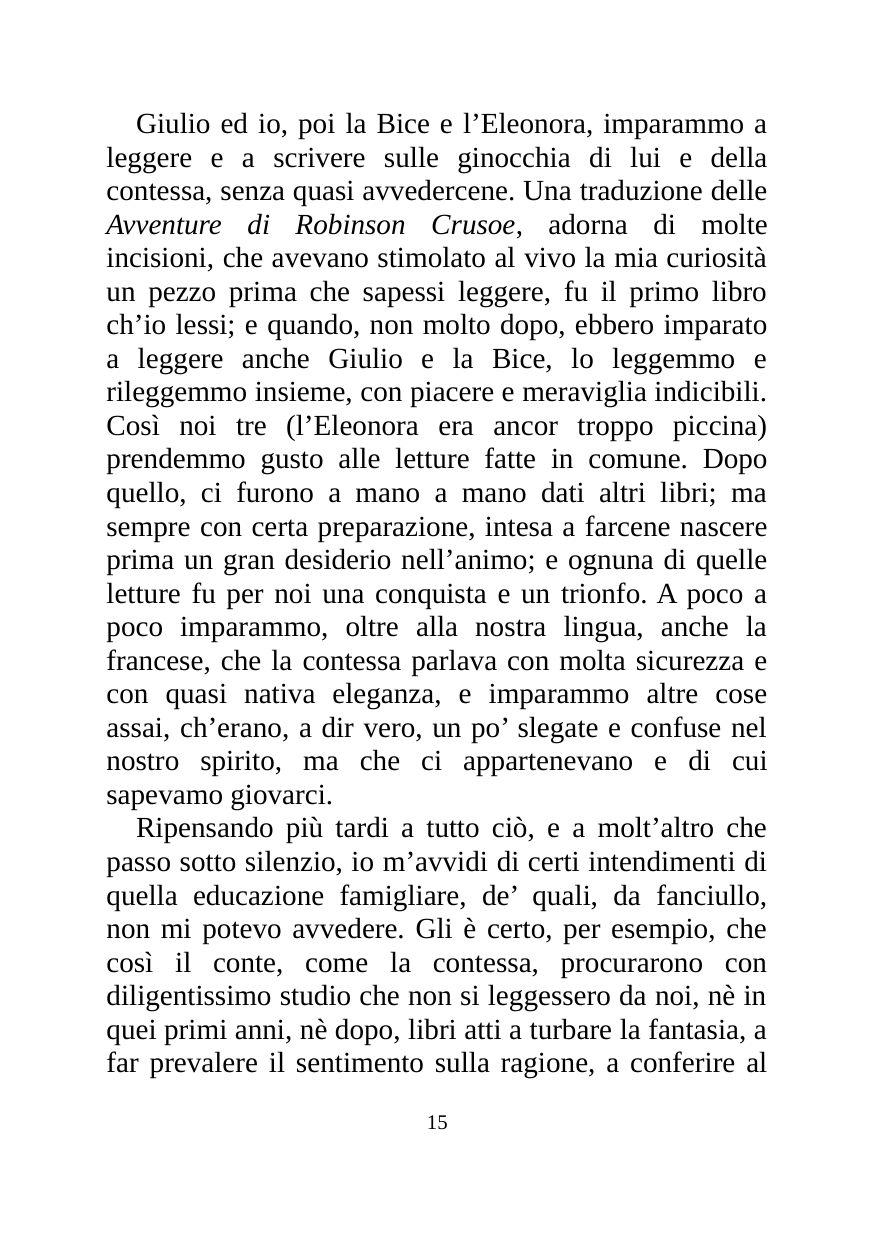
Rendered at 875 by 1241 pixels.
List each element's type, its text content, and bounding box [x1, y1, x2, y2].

text Ripensando più tardi a tutto ciò, e a molt’altro che passo sotto silenzio, io m’avvidi di certi intendimenti di quella educazione famigliare, de’ quali, da fanciullo, non mi potevo avvedere. Gli è certo, per esempio, che così il conte, come la contessa, procurarono con diligentissimo studio che non si leggessero da noi, nè in quei primi anni, nè dopo, libri atti a turbare la fantasia, a far prevalere il sentimento sulla ragione, a conferire al [106, 811, 768, 1079]
text Giulio ed io, poi la Bice e l’Eleonora, imparammo a leggere e a scrivere sulle ginocchia di lui e della contessa, senza quasi avvedercene. Una traduzione delle Avventure di Robinson Crusoe, adorna di molte incisioni, che avevano stimolato al vivo la mia curiosità un pezzo prima che sapessi leggere, fu il primo libro ch’io lessi; e quando, non molto dopo, ebbero imparato a leggere anche Giulio e la Bice, lo leggemmo e rileggemmo insieme, con piacere e meraviglia indicibili. Così noi tre (l’Eleonora era ancor troppo piccina) prendemmo gusto alle letture fatte in comune. Dopo quello, ci furono a mano a mano dati altri libri; ma sempre con certa preparazione, intesa a farcene nascere prima un gran desiderio nell’animo; e ognuna di quelle letture fu per noi una conquista e un trionfo. A poco a poco imparammo, oltre alla nostra lingua, anche la francese, che la contessa parlava con molta sicurezza e con quasi nativa eleganza, e imparammo altre cose assai, ch’erano, a dir vero, un po’ slegate e confuse nel nostro spirito, ma che ci appartenevano e di cui sapevamo giovarci. [106, 106, 768, 811]
